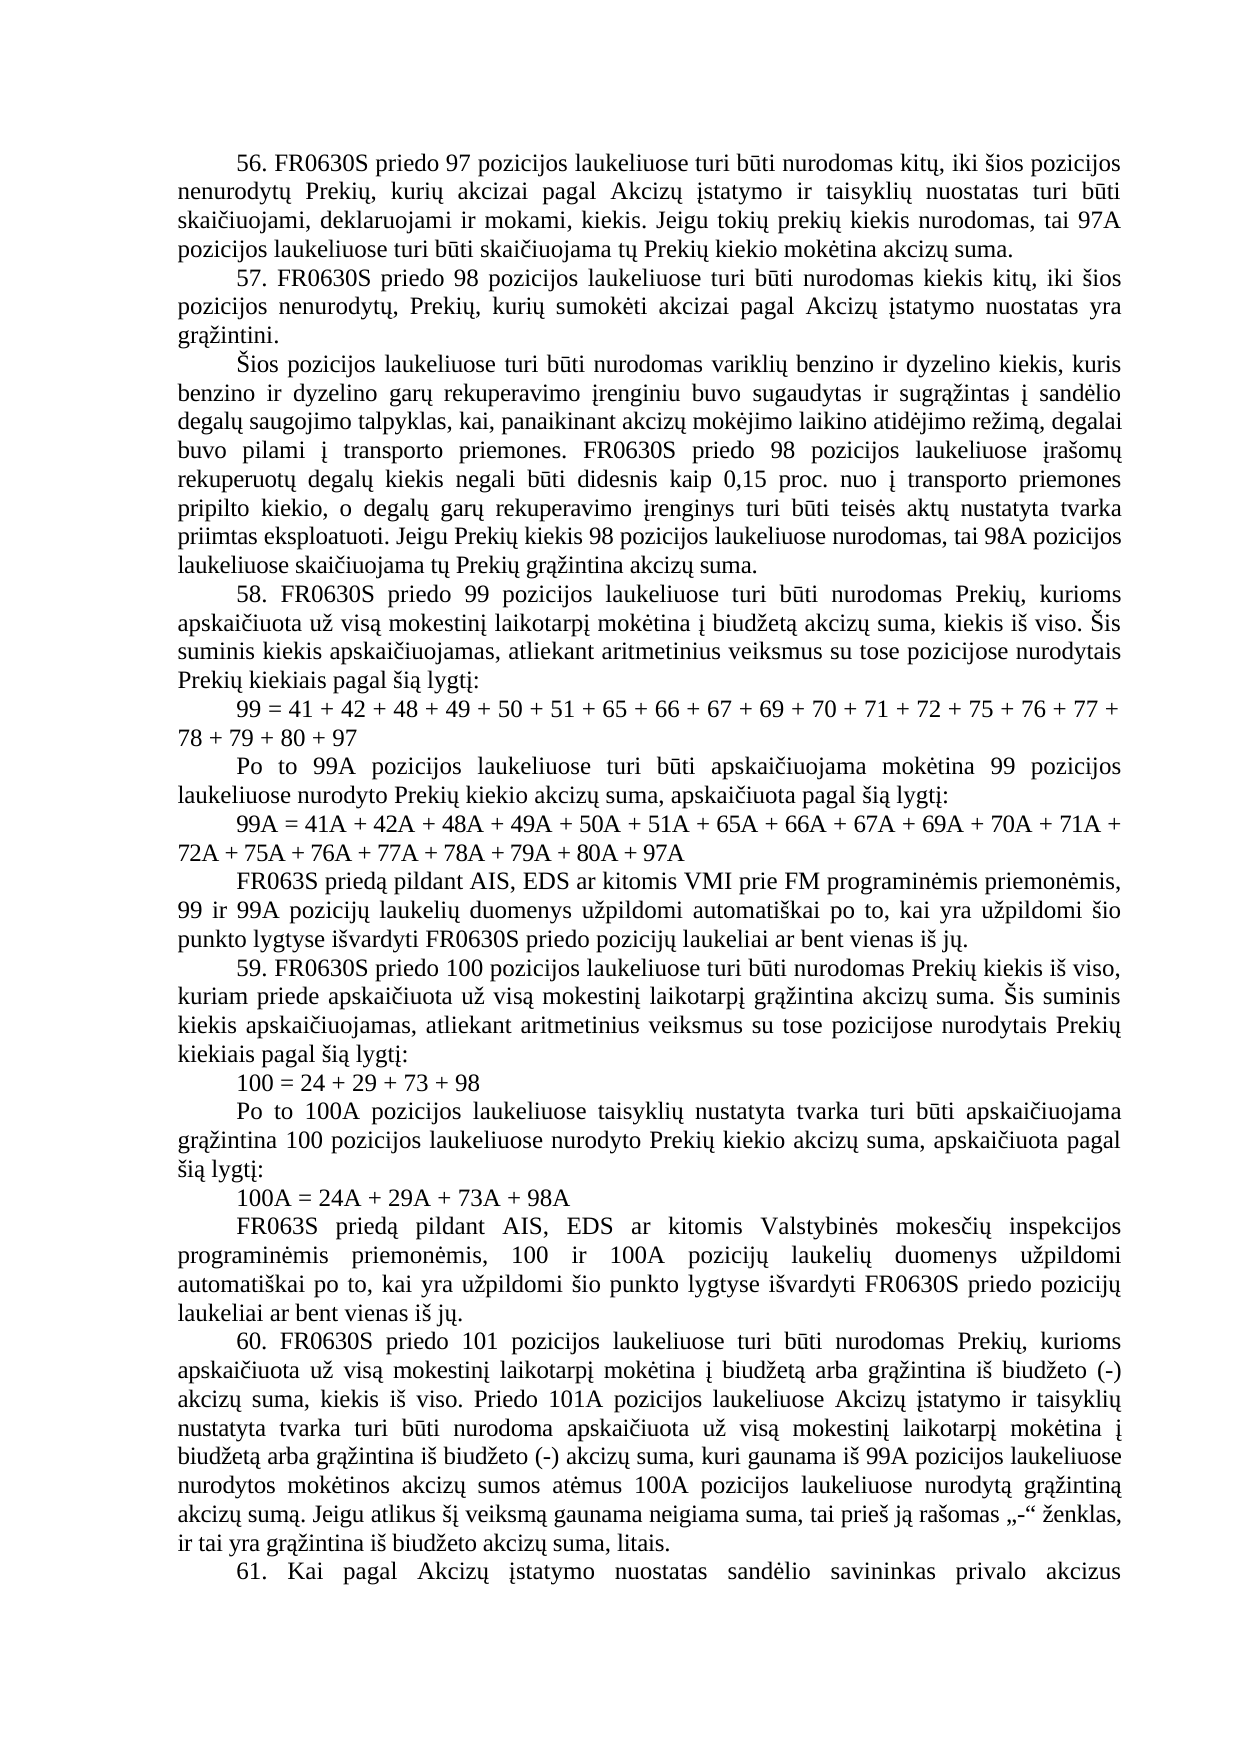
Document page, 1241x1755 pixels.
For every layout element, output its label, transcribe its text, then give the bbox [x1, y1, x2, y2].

text 57. FR0630S priedo 98 pozicijos laukeliuose turi būti nurodomas kiekis kitų, iki šios pozicijos nenurodytų, Prekių, kurių sumokėti akcizai pagal Akcizų įstatymo nuostatas yra grąžintini. [177, 263, 1122, 349]
text Po to 99A pozicijos laukeliuose turi būti apskaičiuojama mokėtina 99 pozicijos laukeliuose nurodyto Prekių kiekio akcizų suma, apskaičiuota pagal šią lygtį: [177, 751, 1122, 809]
text 100A = 24A + 29A + 73A + 98A [177, 1183, 1122, 1211]
text 99 = 41 + 42 + 48 + 49 + 50 + 51 + 65 + 66 + 67 + 69 + 70 + 71 + 72 + 75 + 76 + 77 + 78 + 79 + 80 + 97 [177, 694, 1122, 751]
text 59. FR0630S priedo 100 pozicijos laukeliuose turi būti nurodomas Prekių kiekis iš viso, kuriam priede apskaičiuota už visą mokestinį laikotarpį grąžintina akcizų suma. Šis suminis kiekis apskaičiuojamas, atliekant aritmetinius veiksmus su tose pozicijose nurodytais Prekių kiekiais pagal šią lygtį: [177, 953, 1122, 1068]
text 56. FR0630S priedo 97 pozicijos laukeliuose turi būti nurodomas kitų, iki šios pozicijos nenurodytų Prekių, kurių akcizai pagal Akcizų įstatymo ir taisyklių nuostatas turi būti skaičiuojami, deklaruojami ir mokami, kiekis. Jeigu tokių prekių kiekis nurodomas, tai 97A pozicijos laukeliuose turi būti skaičiuojama tų Prekių kiekio mokėtina akcizų suma. [177, 148, 1122, 263]
text 99A = 41A + 42A + 48A + 49A + 50A + 51A + 65A + 66A + 67A + 69A + 70A + 71A + 72A + 75A + 76A + 77A + 78A + 79A + 80A + 97A [177, 809, 1122, 866]
text 60. FR0630S priedo 101 pozicijos laukeliuose turi būti nurodomas Prekių, kurioms apskaičiuota už visą mokestinį laikotarpį mokėtina į biudžetą arba grąžintina iš biudžeto (-) akcizų suma, kiekis iš viso. Priedo 101A pozicijos laukeliuose Akcizų įstatymo ir taisyklių nustatyta tvarka turi būti nurodoma apskaičiuota už visą mokestinį laikotarpį mokėtina į biudžetą arba grąžintina iš biudžeto (-) akcizų suma, kuri gaunama iš 99A pozicijos laukeliuose nurodytos mokėtinos akcizų sumos atėmus 100A pozicijos laukeliuose nurodytą grąžintiną akcizų sumą. Jeigu atlikus šį veiksmą gaunama neigiama suma, tai prieš ją rašomas „-“ ženklas, ir tai yra grąžintina iš biudžeto akcizų suma, litais. [177, 1326, 1122, 1556]
text 58. FR0630S priedo 99 pozicijos laukeliuose turi būti nurodomas Prekių, kurioms apskaičiuota už visą mokestinį laikotarpį mokėtina į biudžetą akcizų suma, kiekis iš viso. Šis suminis kiekis apskaičiuojamas, atliekant aritmetinius veiksmus su tose pozicijose nurodytais Prekių kiekiais pagal šią lygtį: [177, 579, 1122, 694]
text 100 = 24 + 29 + 73 + 98 [177, 1068, 1122, 1096]
text 61. Kai pagal Akcizų įstatymo nuostatas sandėlio savininkas privalo akcizus [177, 1556, 1122, 1585]
text FR063S priedą pildant AIS, EDS ar kitomis Valstybinės mokesčių inspekcijos programinėmis priemonėmis, 100 ir 100A pozicijų laukelių duomenys užpildomi automatiškai po to, kai yra užpildomi šio punkto lygtyse išvardyti FR0630S priedo pozicijų laukeliai ar bent vienas iš jų. [177, 1211, 1122, 1326]
text Po to 100A pozicijos laukeliuose taisyklių nustatyta tvarka turi būti apskaičiuojama grąžintina 100 pozicijos laukeliuose nurodyto Prekių kiekio akcizų suma, apskaičiuota pagal šią lygtį: [177, 1096, 1122, 1183]
text FR063S priedą pildant AIS, EDS ar kitomis VMI prie FM programinėmis priemonėmis, 99 ir 99A pozicijų laukelių duomenys užpildomi automatiškai po to, kai yra užpildomi šio punkto lygtyse išvardyti FR0630S priedo pozicijų laukeliai ar bent vienas iš jų. [177, 866, 1122, 953]
text Šios pozicijos laukeliuose turi būti nurodomas variklių benzino ir dyzelino kiekis, kuris benzino ir dyzelino garų rekuperavimo įrenginiu buvo sugaudytas ir sugrąžintas į sandėlio degalų saugojimo talpyklas, kai, panaikinant akcizų mokėjimo laikino atidėjimo režimą, degalai buvo pilami į transporto priemones. FR0630S priedo 98 pozicijos laukeliuose įrašomų rekuperuotų degalų kiekis negali būti didesnis kaip 0,15 proc. nuo į transporto priemones pripilto kiekio, o degalų garų rekuperavimo įrenginys turi būti teisės aktų nustatyta tvarka priimtas eksploatuoti. Jeigu Prekių kiekis 98 pozicijos laukeliuose nurodomas, tai 98A pozicijos laukeliuose skaičiuojama tų Prekių grąžintina akcizų suma. [177, 349, 1122, 579]
